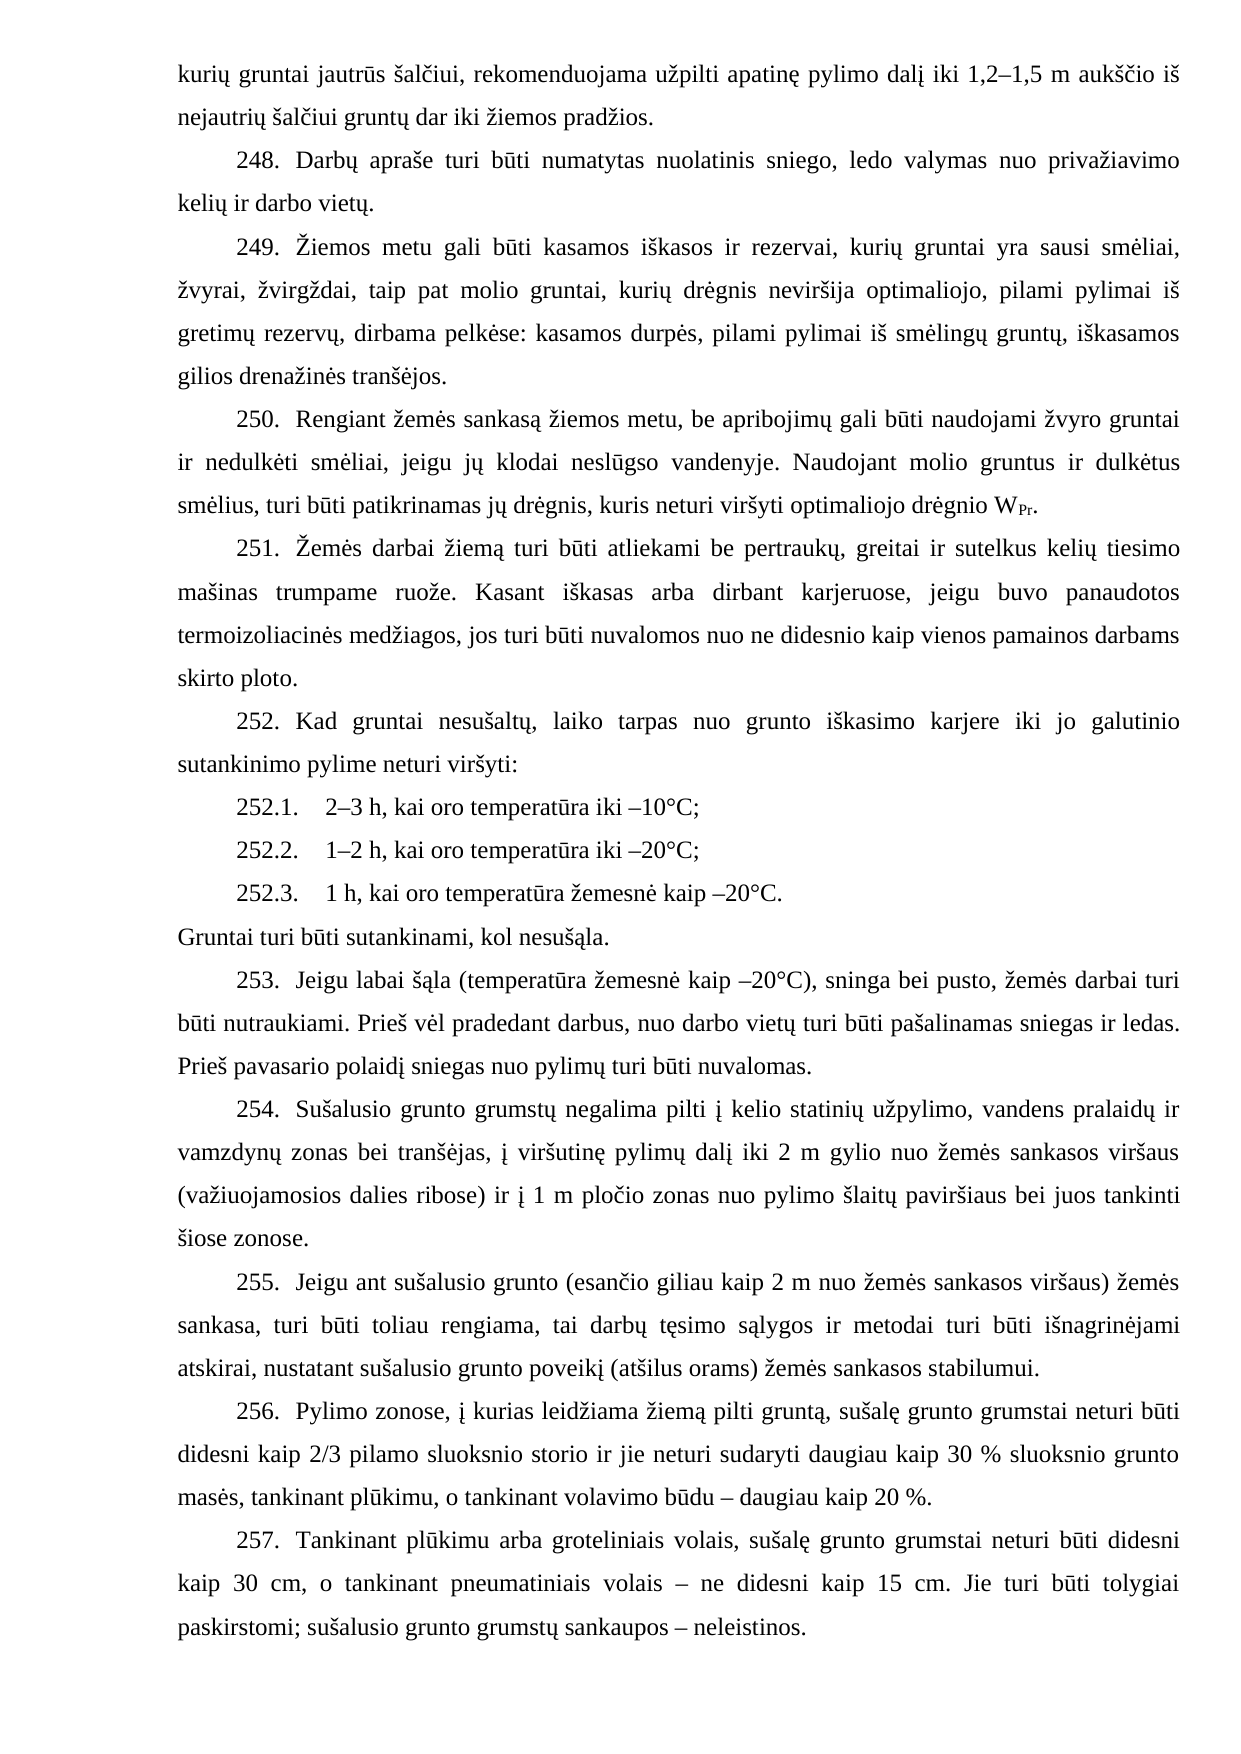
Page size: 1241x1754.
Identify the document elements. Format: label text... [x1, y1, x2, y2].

text 249. Žiemos metu gali būti kasamos iškasos ir rezervai, kurių gruntai yra sausi smėliai, žvyrai, žvirgždai, taip pat molio gruntai, kurių drėgnis neviršija optimaliojo, pilami pylimai iš gretimų rezervų, dirbama pelkėse: kasamos durpės, pilami pylimai iš smėlingų gruntų, iškasamos gilios drenažinės tranšėjos. [177, 232, 1181, 390]
text Gruntai turi būti sutankinami, kol nesušąla. [177, 922, 1181, 950]
text 252. Kad gruntai nesušaltų, laiko tarpas nuo grunto iškasimo karjere iki jo galutinio sutankinimo pylime neturi viršyti: [177, 706, 1181, 778]
text 255. Jeigu ant sušalusio grunto (esančio giliau kaip 2 m nuo žemės sankasos viršaus) žemės sankasa, turi būti toliau rengiama, tai darbų tęsimo sąlygos ir metodai turi būti išnagrinėjami atskirai, nustatant sušalusio grunto poveikį (atšilus orams) žemės sankasos stabilumui. [177, 1267, 1181, 1382]
text 250. Rengiant žemės sankasą žiemos metu, be apribojimų gali būti naudojami žvyro gruntai ir nedulkėti smėliai, jeigu jų klodai neslūgso vandenyje. Naudojant molio gruntus ir dulkėtus smėlius, turi būti patikrinamas jų drėgnis, kuris neturi viršyti optimaliojo drėgnio WPr. [177, 404, 1181, 519]
text 251. Žemės darbai žiemą turi būti atliekami be pertraukų, greitai ir sutelkus kelių tiesimo mašinas trumpame ruože. Kasant iškasas arba dirbant karjeruose, jeigu buvo panaudotos termoizoliacinės medžiagos, jos turi būti nuvalomos nuo ne didesnio kaip vienos pamainos darbams skirto ploto. [177, 533, 1181, 692]
text 248. Darbų apraše turi būti numatytas nuolatinis sniego, ledo valymas nuo privažiavimo kelių ir darbo vietų. [177, 145, 1181, 217]
text 252.2. 1–2 h, kai oro temperatūra iki –20°C; [177, 835, 1181, 864]
text 257. Tankinant plūkimu arba groteliniais volais, sušalę grunto grumstai neturi būti didesni kaip 30 cm, o tankinant pneumatiniais volais – ne didesni kaip 15 cm. Jie turi būti tolygiai paskirstomi; sušalusio grunto grumstų sankaupos – neleistinos. [177, 1525, 1181, 1640]
text 254. Sušalusio grunto grumstų negalima pilti į kelio statinių užpylimo, vandens pralaidų ir vamzdynų zonas bei tranšėjas, į viršutinę pylimų dalį iki 2 m gylio nuo žemės sankasos viršaus (važiuojamosios dalies ribose) ir į 1 m pločio zonas nuo pylimo šlaitų paviršiaus bei juos tankinti šiose zonose. [177, 1094, 1181, 1252]
text 252.3. 1 h, kai oro temperatūra žemesnė kaip –20°C. [177, 878, 1181, 907]
text 253. Jeigu labai šąla (temperatūra žemesnė kaip –20°C), sninga bei pusto, žemės darbai turi būti nutraukiami. Prieš vėl pradedant darbus, nuo darbo vietų turi būti pašalinamas sniegas ir ledas. Prieš pavasario polaidį sniegas nuo pylimų turi būti nuvalomas. [177, 965, 1181, 1080]
text 252.1. 2–3 h, kai oro temperatūra iki –10°C; [177, 792, 1181, 821]
text kurių gruntai jautrūs šalčiui, rekomenduojama užpilti apatinę pylimo dalį iki 1,2–1,5 m aukščio iš nejautrių šalčiui gruntų dar iki žiemos pradžios. [177, 59, 1181, 131]
text 256. Pylimo zonose, į kurias leidžiama žiemą pilti gruntą, sušalę grunto grumstai neturi būti didesni kaip 2/3 pilamo sluoksnio storio ir jie neturi sudaryti daugiau kaip 30 % sluoksnio grunto masės, tankinant plūkimu, o tankinant volavimo būdu – daugiau kaip 20 %. [177, 1396, 1181, 1511]
